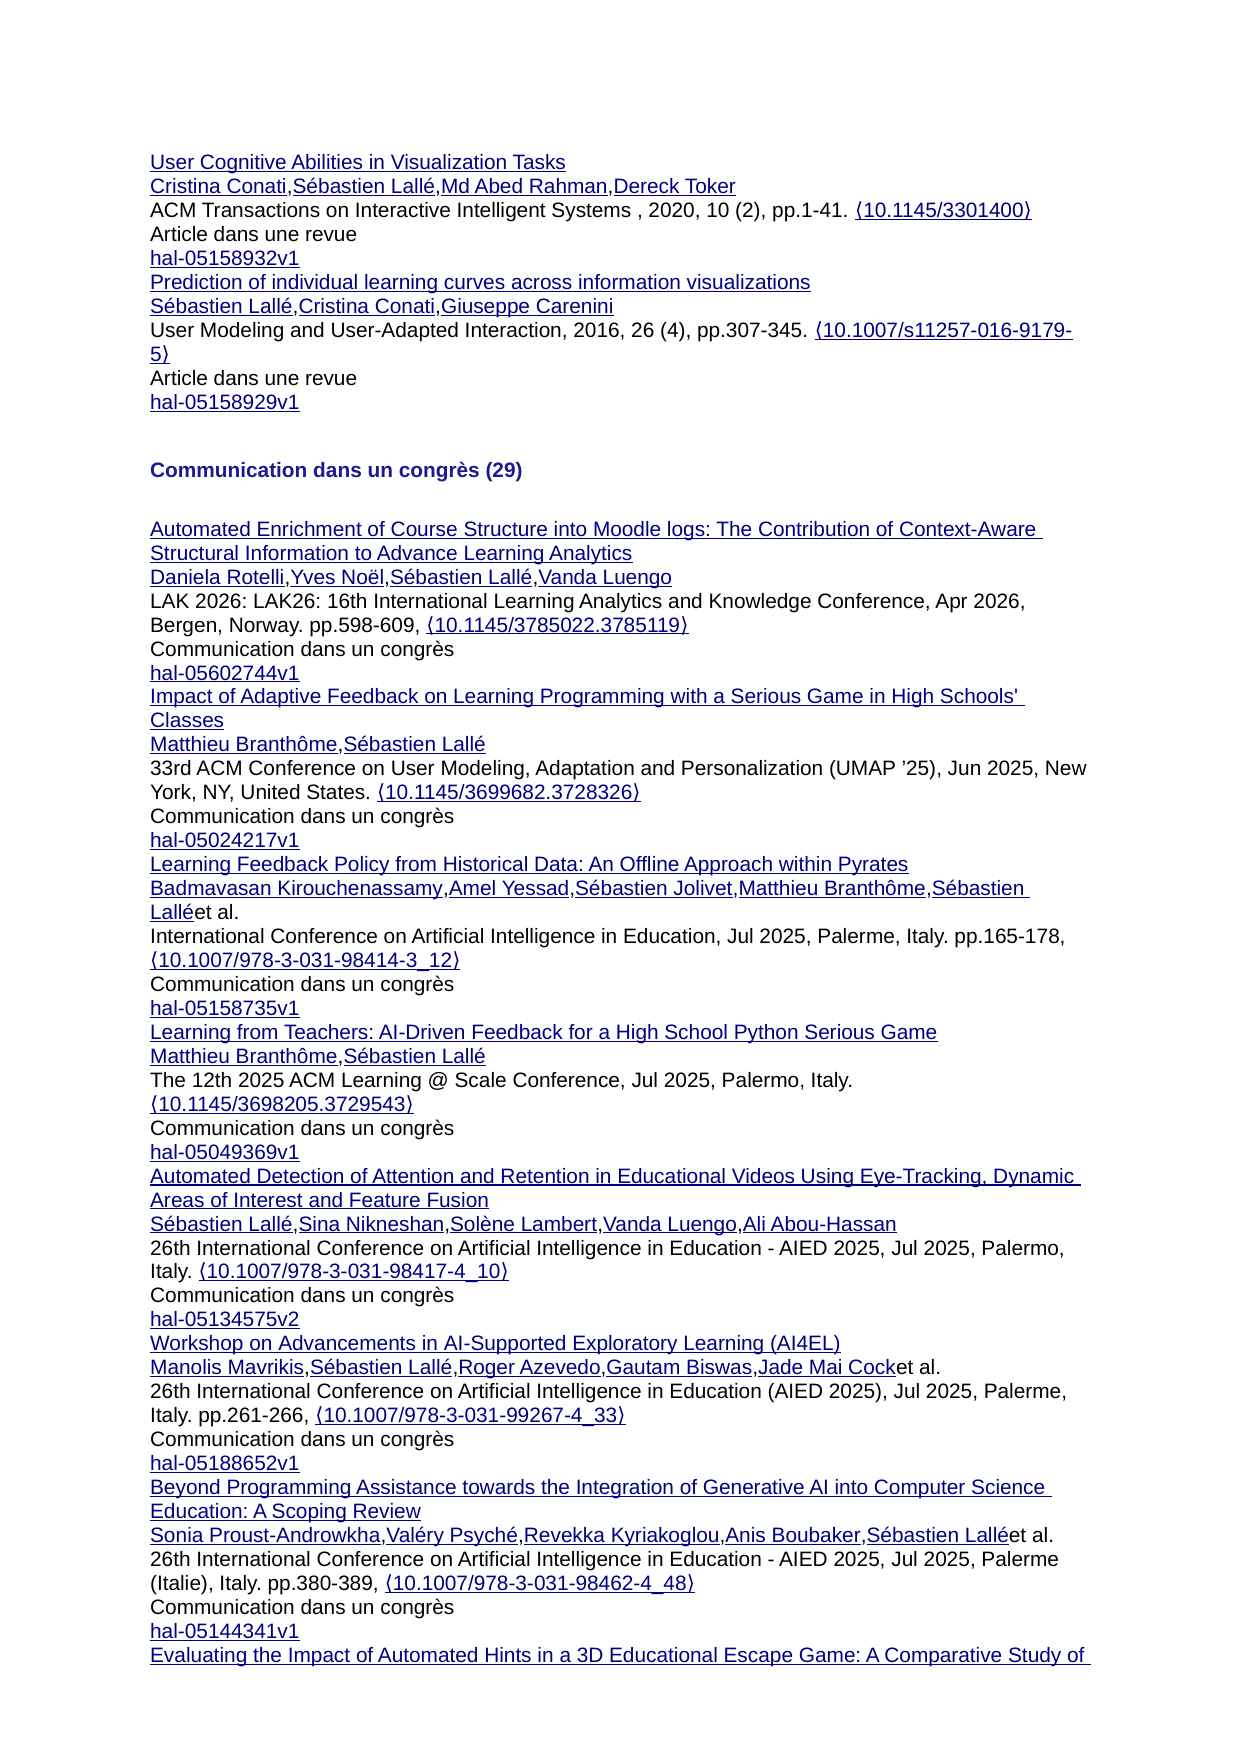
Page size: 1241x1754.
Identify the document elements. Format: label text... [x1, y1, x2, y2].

table_cell Impact of Adaptive Feedback on Learning Programming with a Serious Game in High Schools' Classes Matthieu Branthôme,Sébastien Lallé 33rd ACM Conference on User Modeling, Adaptation and Personalization (UMAP ’25), Jun 2025, New York, NY, United States. ⟨10.1145/3699682.3728326⟩ Communication dans un congrès hal-05024217v1 [150, 684, 1090, 852]
table_header Automated Enrichment of Course Structure into Moodle logs: The Contribution of Context-Aware Structural Information to Advance Learning Analytics Daniela Rotelli,Yves Noël,Sébastien Lallé,Vanda Luengo LAK 2026: LAK26: 16th International Learning Analytics and Knowledge Conference, Apr 2026, Bergen, Norway. pp.598-609, ⟨10.1145/3785022.3785119⟩ Communication dans un congrès hal-05602744v1 [150, 517, 1090, 684]
table_cell User Cognitive Abilities in Visualization Tasks Cristina Conati,Sébastien Lallé,Md Abed Rahman,Dereck Toker ACM Transactions on Interactive Intelligent Systems , 2020, 10 (2), pp.1-41. ⟨10.1145/3301400⟩ Article dans une revue hal-05158932v1 [150, 150, 1090, 270]
table_cell Prediction of individual learning curves across information visualizations Sébastien Lallé,Cristina Conati,Giuseppe Carenini User Modeling and User-Adapted Interaction, 2016, 26 (4), pp.307-345. ⟨10.1007/s11257-016-9179-5⟩ Article dans une revue hal-05158929v1 [150, 270, 1090, 413]
table_cell Learning from Teachers: AI-Driven Feedback for a High School Python Serious Game Matthieu Branthôme,Sébastien Lallé The 12th 2025 ACM Learning @ Scale Conference, Jul 2025, Palermo, Italy. ⟨10.1145/3698205.3729543⟩ Communication dans un congrès hal-05049369v1 [150, 1020, 1090, 1163]
table_cell Workshop on Advancements in AI-Supported Exploratory Learning (AI4EL) Manolis Mavrikis,Sébastien Lallé,Roger Azevedo,Gautam Biswas,Jade Mai Cocket al. 26th International Conference on Artificial Intelligence in Education (AIED 2025), Jul 2025, Palerme, Italy. pp.261-266, ⟨10.1007/978-3-031-99267-4_33⟩ Communication dans un congrès hal-05188652v1 [150, 1331, 1090, 1475]
table_cell Learning Feedback Policy from Historical Data: An Offline Approach within Pyrates Badmavasan Kirouchenassamy,Amel Yessad,Sébastien Jolivet,Matthieu Branthôme,Sébastien Lalléet al. International Conference on Artificial Intelligence in Education, Jul 2025, Palerme, Italy. pp.165-178, ⟨10.1007/978-3-031-98414-3_12⟩ Communication dans un congrès hal-05158735v1 [150, 852, 1090, 1020]
table_cell Evaluating the Impact of Automated Hints in a 3D Educational Escape Game: A Comparative Study of [150, 1643, 1090, 1664]
subtitle Communication dans un congrès (29) [150, 458, 1090, 482]
table_cell Beyond Programming Assistance towards the Integration of Generative AI into Computer Science Education: A Scoping Review Sonia Proust-Androwkha,Valéry Psyché,Revekka Kyriakoglou,Anis Boubaker,Sébastien Lalléet al. 26th International Conference on Artificial Intelligence in Education - AIED 2025, Jul 2025, Palerme (Italie), Italy. pp.380-389, ⟨10.1007/978-3-031-98462-4_48⟩ Communication dans un congrès hal-05144341v1 [150, 1475, 1090, 1643]
table_cell Automated Detection of Attention and Retention in Educational Videos Using Eye-Tracking, Dynamic Areas of Interest and Feature Fusion Sébastien Lallé,Sina Nikneshan,Solène Lambert,Vanda Luengo,Ali Abou-Hassan 26th International Conference on Artificial Intelligence in Education - AIED 2025, Jul 2025, Palermo, Italy. ⟨10.1007/978-3-031-98417-4_10⟩ Communication dans un congrès hal-05134575v2 [150, 1164, 1090, 1331]
